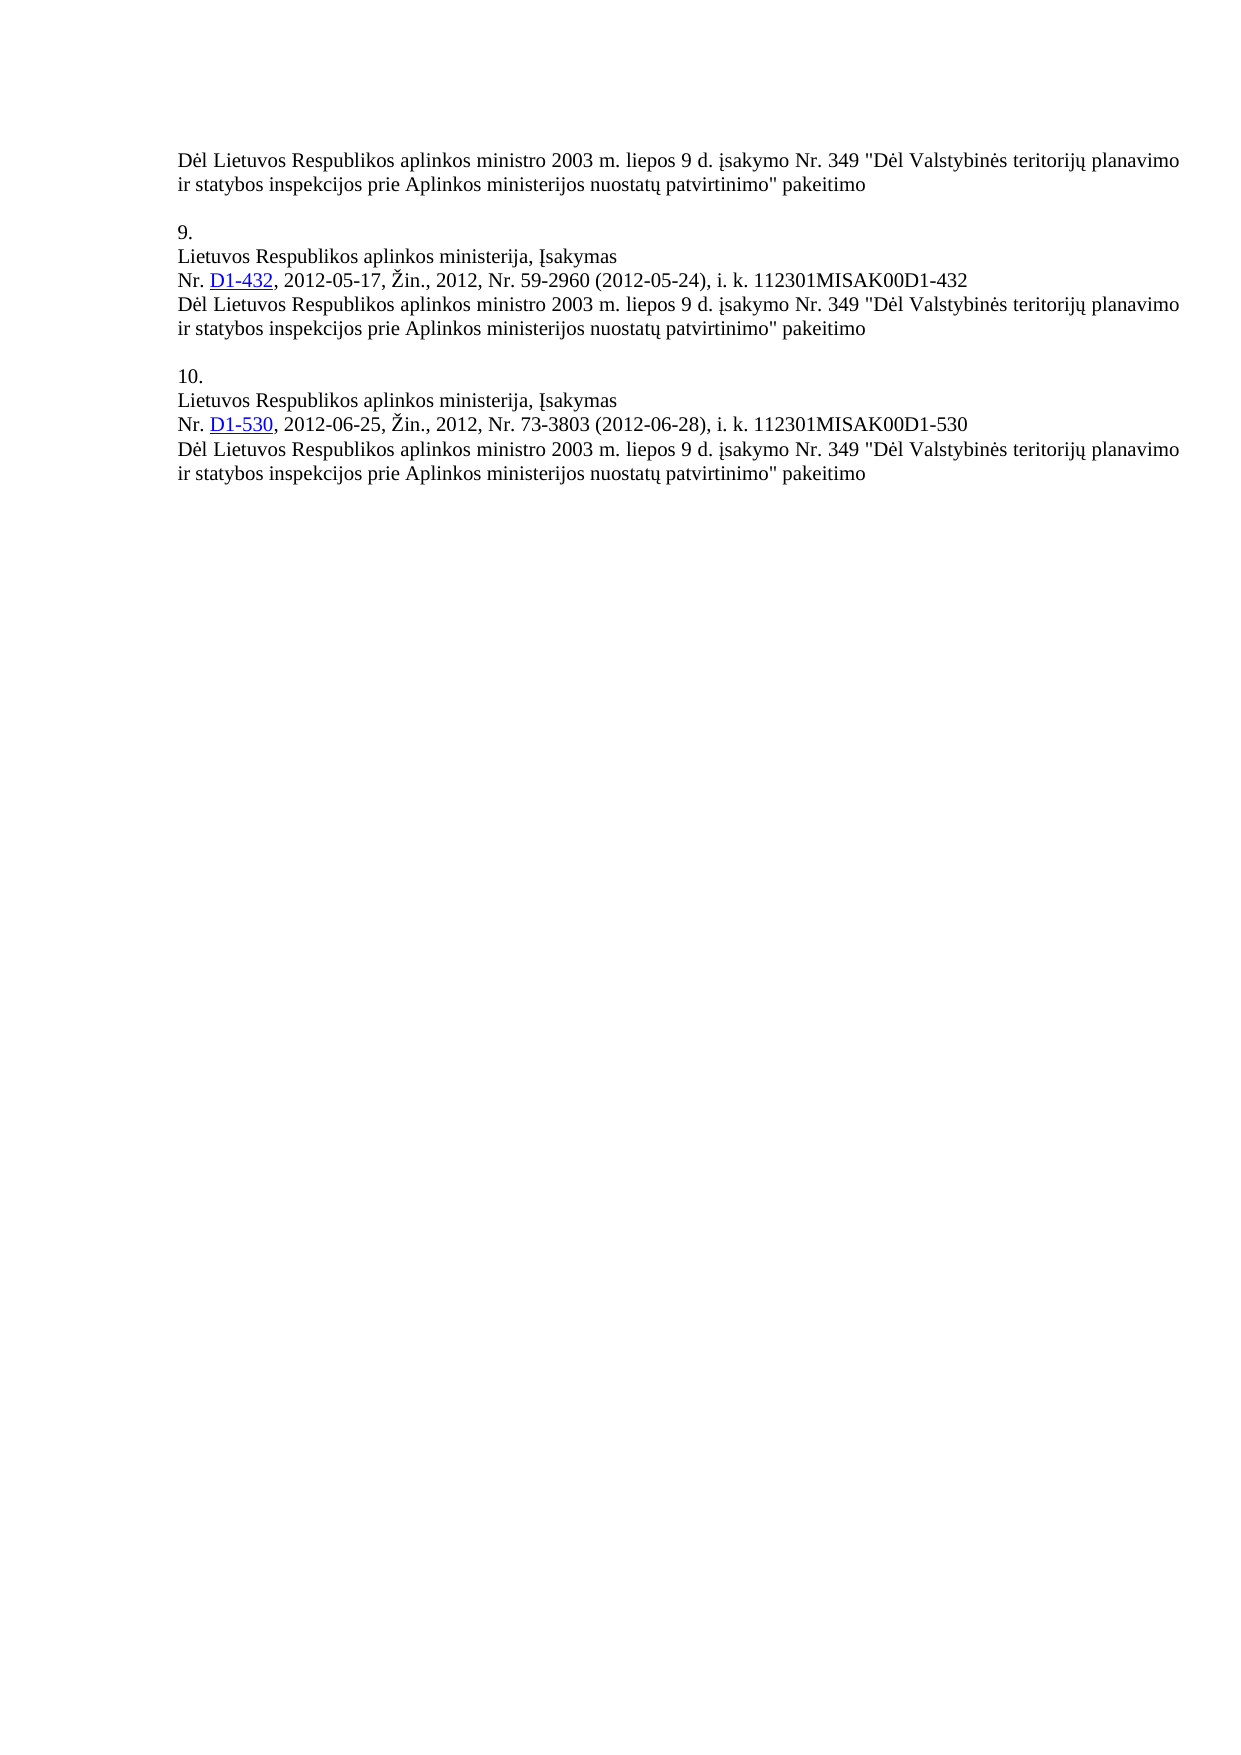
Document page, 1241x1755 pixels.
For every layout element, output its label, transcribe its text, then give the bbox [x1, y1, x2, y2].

text Nr. D1-530, 2012-06-25, Žin., 2012, Nr. 73-3803 (2012-06-28), i. k. 112301MISAK00D1-530 [177, 412, 1181, 436]
text Dėl Lietuvos Respublikos aplinkos ministro 2003 m. liepos 9 d. įsakymo Nr. 349 "Dėl Valstybinės teritorijų planavimo ir statybos inspekcijos prie Aplinkos ministerijos nuostatų patvirtinimo" pakeitimo [177, 436, 1181, 484]
text Dėl Lietuvos Respublikos aplinkos ministro 2003 m. liepos 9 d. įsakymo Nr. 349 "Dėl Valstybinės teritorijų planavimo ir statybos inspekcijos prie Aplinkos ministerijos nuostatų patvirtinimo" pakeitimo [177, 148, 1181, 196]
text 10. [177, 364, 1181, 388]
text 9. [177, 220, 1181, 244]
text Lietuvos Respublikos aplinkos ministerija, Įsakymas [177, 244, 1181, 268]
text Lietuvos Respublikos aplinkos ministerija, Įsakymas [177, 388, 1181, 412]
text Nr. D1-432, 2012-05-17, Žin., 2012, Nr. 59-2960 (2012-05-24), i. k. 112301MISAK00D1-432 [177, 268, 1181, 292]
text Dėl Lietuvos Respublikos aplinkos ministro 2003 m. liepos 9 d. įsakymo Nr. 349 "Dėl Valstybinės teritorijų planavimo ir statybos inspekcijos prie Aplinkos ministerijos nuostatų patvirtinimo" pakeitimo [177, 292, 1181, 340]
